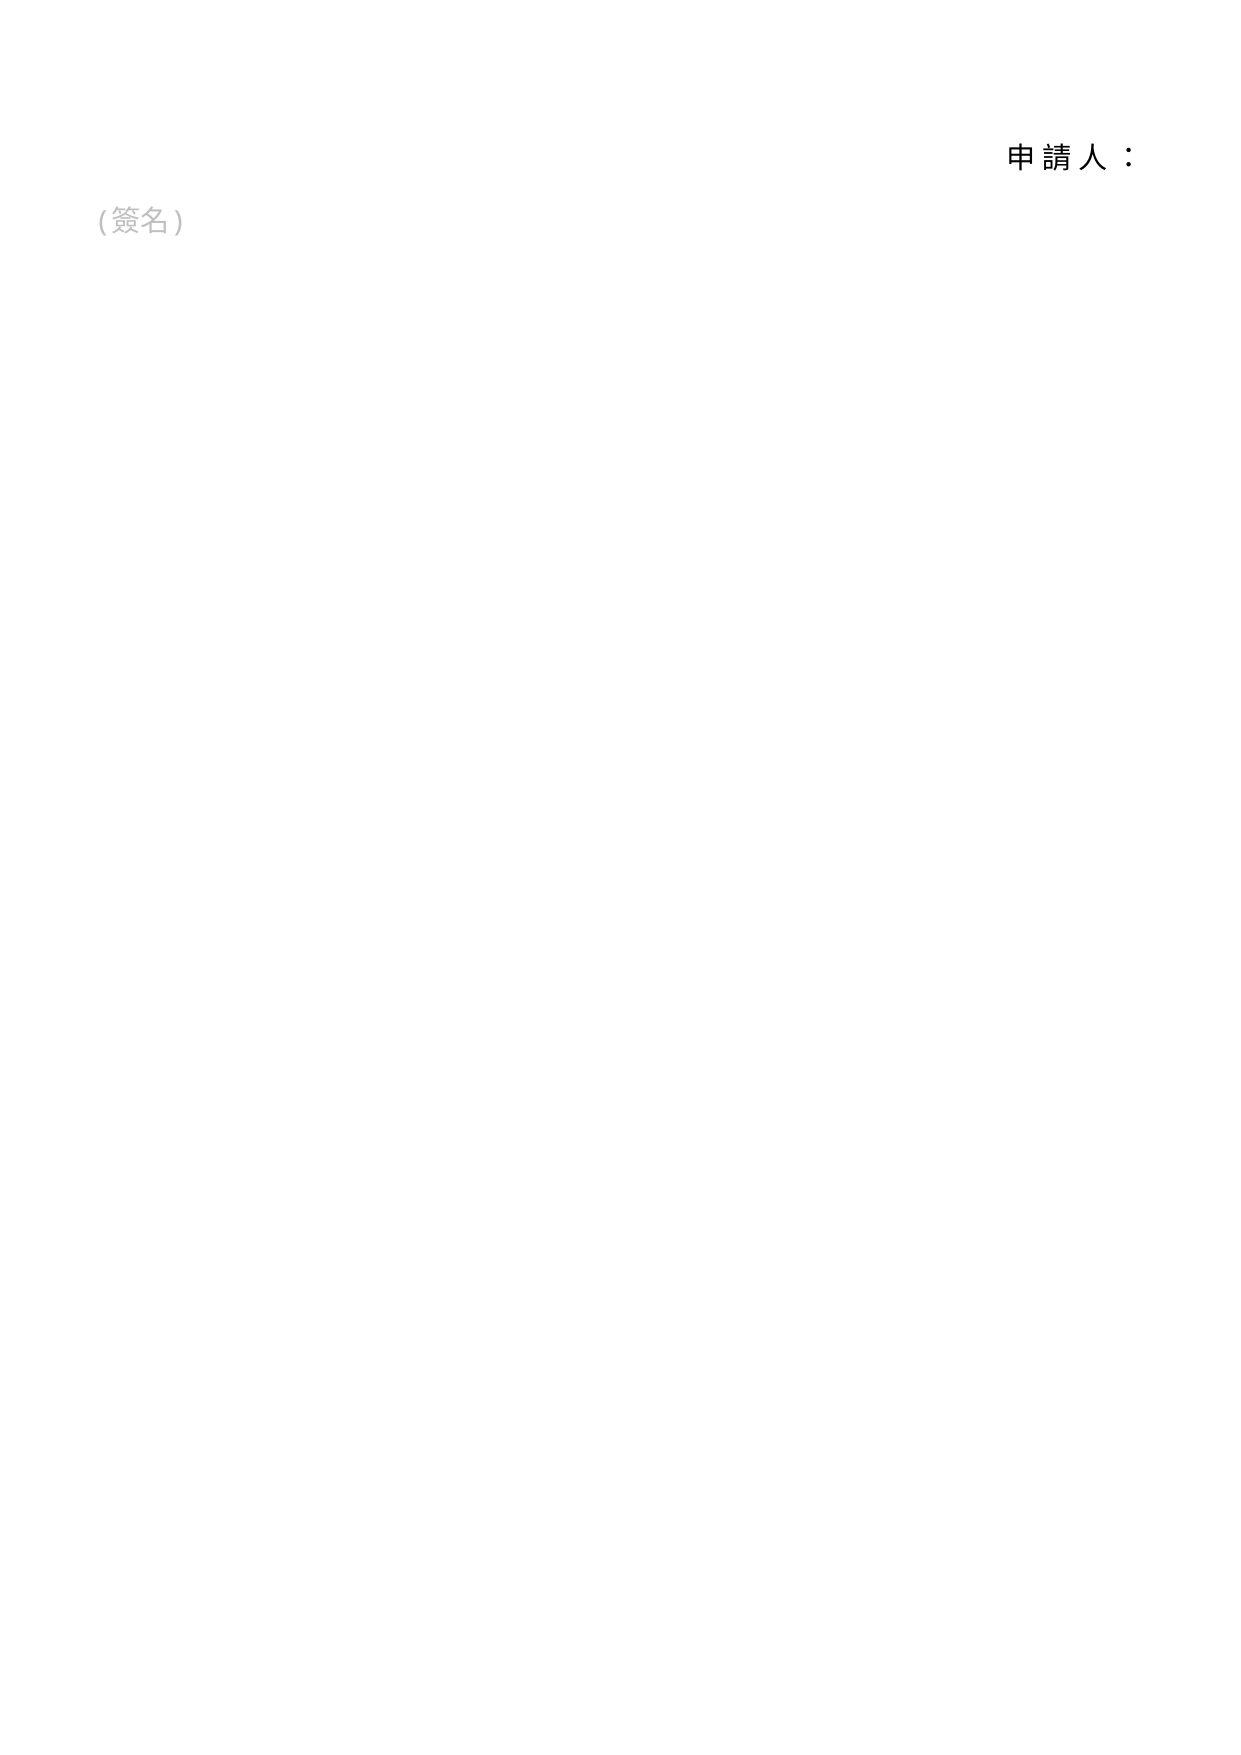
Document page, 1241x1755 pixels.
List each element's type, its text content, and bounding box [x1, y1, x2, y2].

text 申請人： (簽名) [94, 114, 1144, 239]
